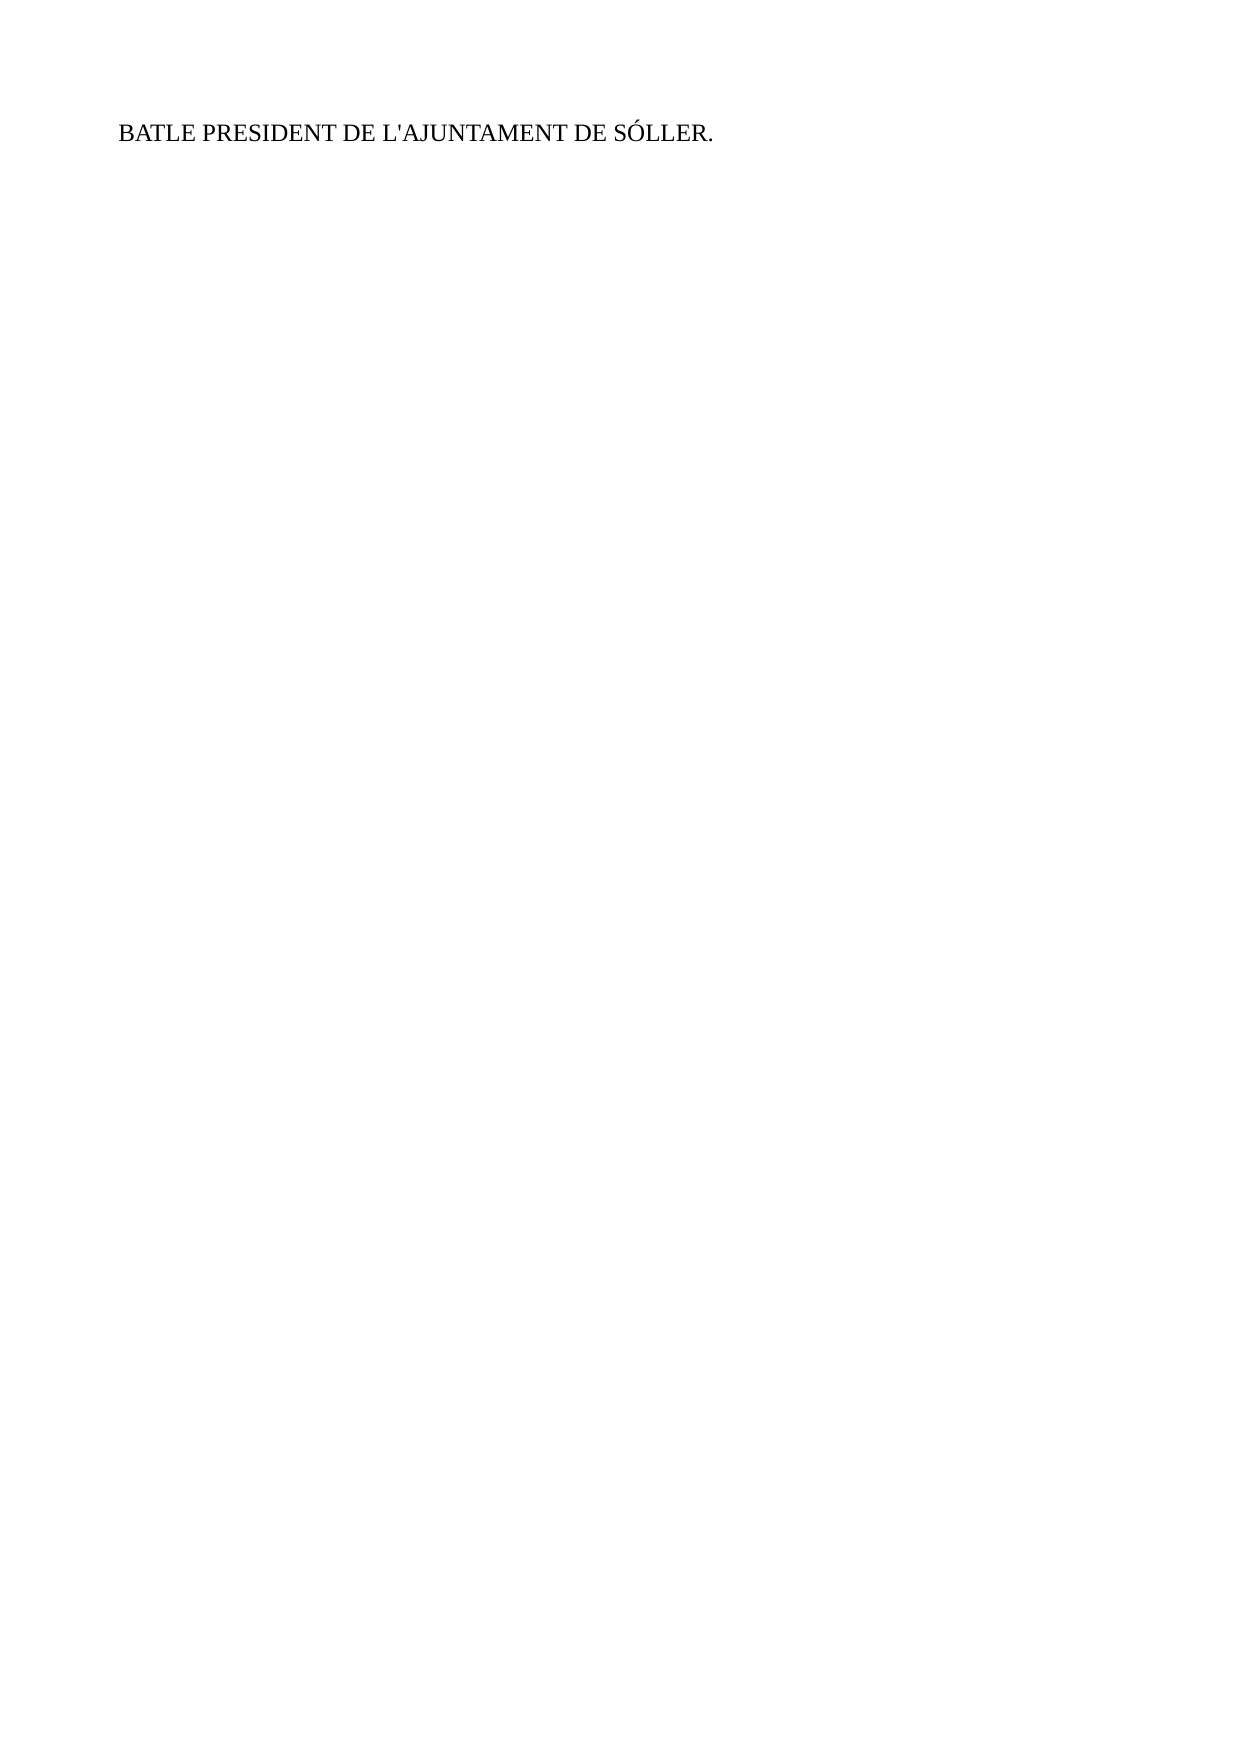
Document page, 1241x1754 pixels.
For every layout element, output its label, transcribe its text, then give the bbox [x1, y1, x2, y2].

text BATLE PRESIDENT DE L'AJUNTAMENT DE SÓLLER. [118, 118, 1122, 147]
